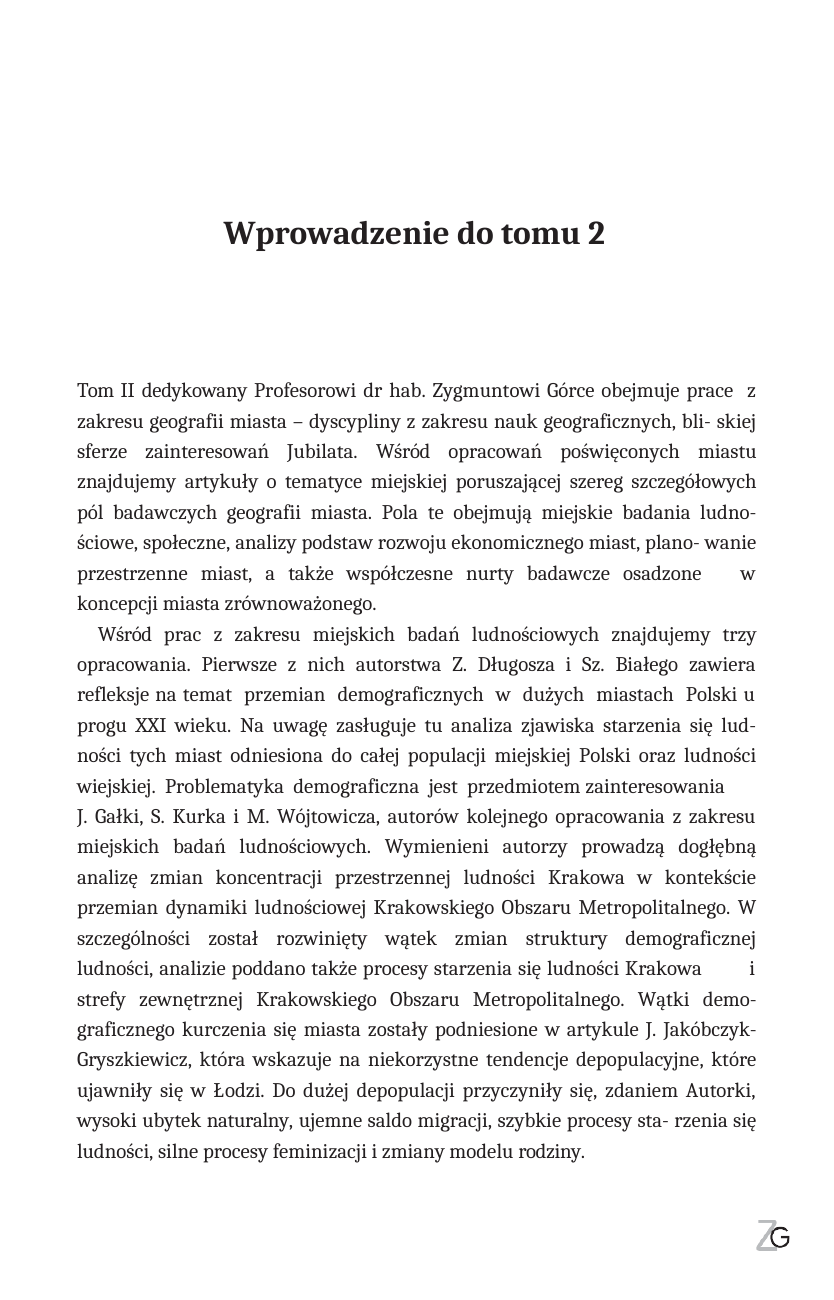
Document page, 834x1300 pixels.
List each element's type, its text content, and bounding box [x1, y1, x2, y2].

text Wprowadzenie do tomu 2 [223, 214, 802, 252]
text Wśród prac z zakresu miejskich badań ludnościowych znajdujemy trzy opracowania. Pierwsze z nich autorstwa Z. Długosza i Sz. Białego zawiera refleksje na temat przemian demograficznych w dużych miastach Polski u progu XXI wieku. Na uwagę zasługuje tu analiza zjawiska starzenia się lud- ności tych miast odniesiona do całej populacji miejskiej Polski oraz ludności wiejskiej. Problematyka demograficzna jest przedmiotem zainteresowania [77, 622, 757, 798]
text J. Gałki, S. Kurka i M. Wójtowicza, autorów kolejnego opracowania z zakresu miejskich badań ludnościowych. Wymienieni autorzy prowadzą dogłębną analizę zmian koncentracji przestrzennej ludności Krakowa w kontekście przemian dynamiki ludnościowej Krakowskiego Obszaru Metropolitalnego. W szczególności został rozwinięty wątek zmian struktury demograficznej ludności, analizie poddano także procesy starzenia się ludności Krakowa i strefy zewnętrznej Krakowskiego Obszaru Metropolitalnego. Wątki demo- graficznego kurczenia się miasta zostały podniesione w artykule J. Jakóbczyk- Gryszkiewicz, która wskazuje na niekorzystne tendencje depopulacyjne, które ujawniły się w Łodzi. Do dużej depopulacji przyczyniły się, zdaniem Autorki, wysoki ubytek naturalny, ujemne saldo migracji, szybkie procesy sta- rzenia się ludności, silne procesy feminizacji i zmiany modelu rodziny. [77, 805, 757, 1163]
text Tom II dedykowany Profesorowi dr hab. Zygmuntowi Górce obejmuje prace z zakresu geografii miasta – dyscypliny z zakresu nauk geograficznych, bli- skiej sferze zainteresowań Jubilata. Wśród opracowań poświęconych miastu znajdujemy artykuły o tematyce miejskiej poruszającej szereg szczegółowych pól badawczych geografii miasta. Pola te obejmują miejskie badania ludno- ściowe, społeczne, analizy podstaw rozwoju ekonomicznego miast, plano- wanie przestrzenne miast, a także współczesne nurty badawcze osadzone w koncepcji miasta zrównoważonego. [77, 379, 757, 616]
